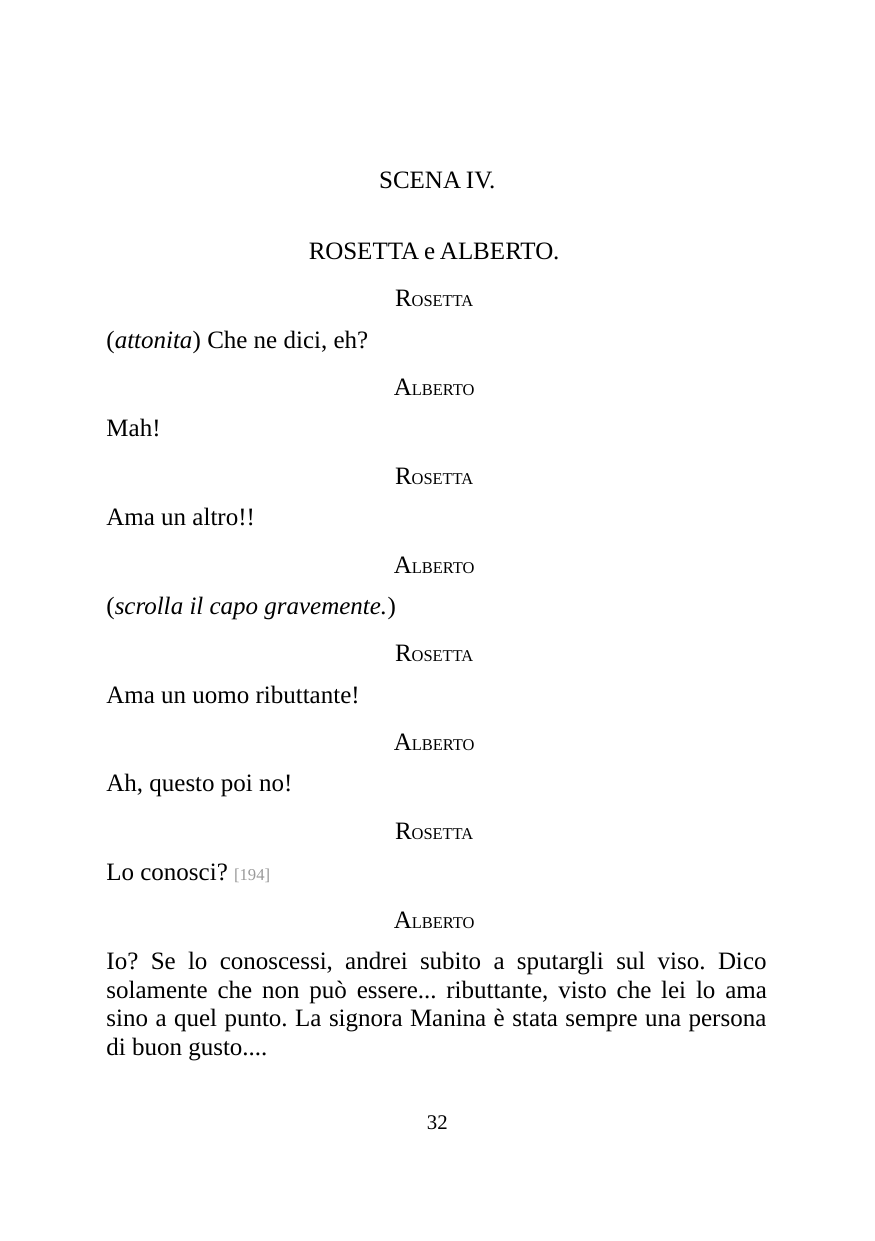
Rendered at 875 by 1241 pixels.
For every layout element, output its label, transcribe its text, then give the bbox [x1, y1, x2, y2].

text Ah, questo poi no! [106, 768, 768, 797]
text Rosetta [106, 638, 768, 667]
text Rosetta [106, 816, 768, 845]
text Alberto [106, 550, 768, 578]
text Rosetta [106, 283, 768, 312]
text ROSETTA e ALBERTO. [106, 236, 768, 265]
text Mah! [106, 413, 768, 442]
text Alberto [106, 905, 768, 933]
text (scrolla il capo gravemente.) [106, 591, 768, 620]
text Alberto [106, 372, 768, 401]
subtitle SCENA IV. [106, 165, 768, 194]
text Lo conosci? [194] [106, 857, 768, 886]
text (attonita) Che ne dici, eh? [106, 325, 768, 353]
text Rosetta [106, 461, 768, 490]
text Io? Se lo conoscessi, andrei subito a sputargli sul viso. Dico solamente che non può essere... ributtante, visto che lei lo ama sino a quel punto. La signora Manina è stata sempre una persona di buon gusto.... [106, 946, 768, 1061]
text Ama un uomo ributtante! [106, 680, 768, 708]
text Ama un altro!! [106, 502, 768, 531]
text Alberto [106, 727, 768, 756]
